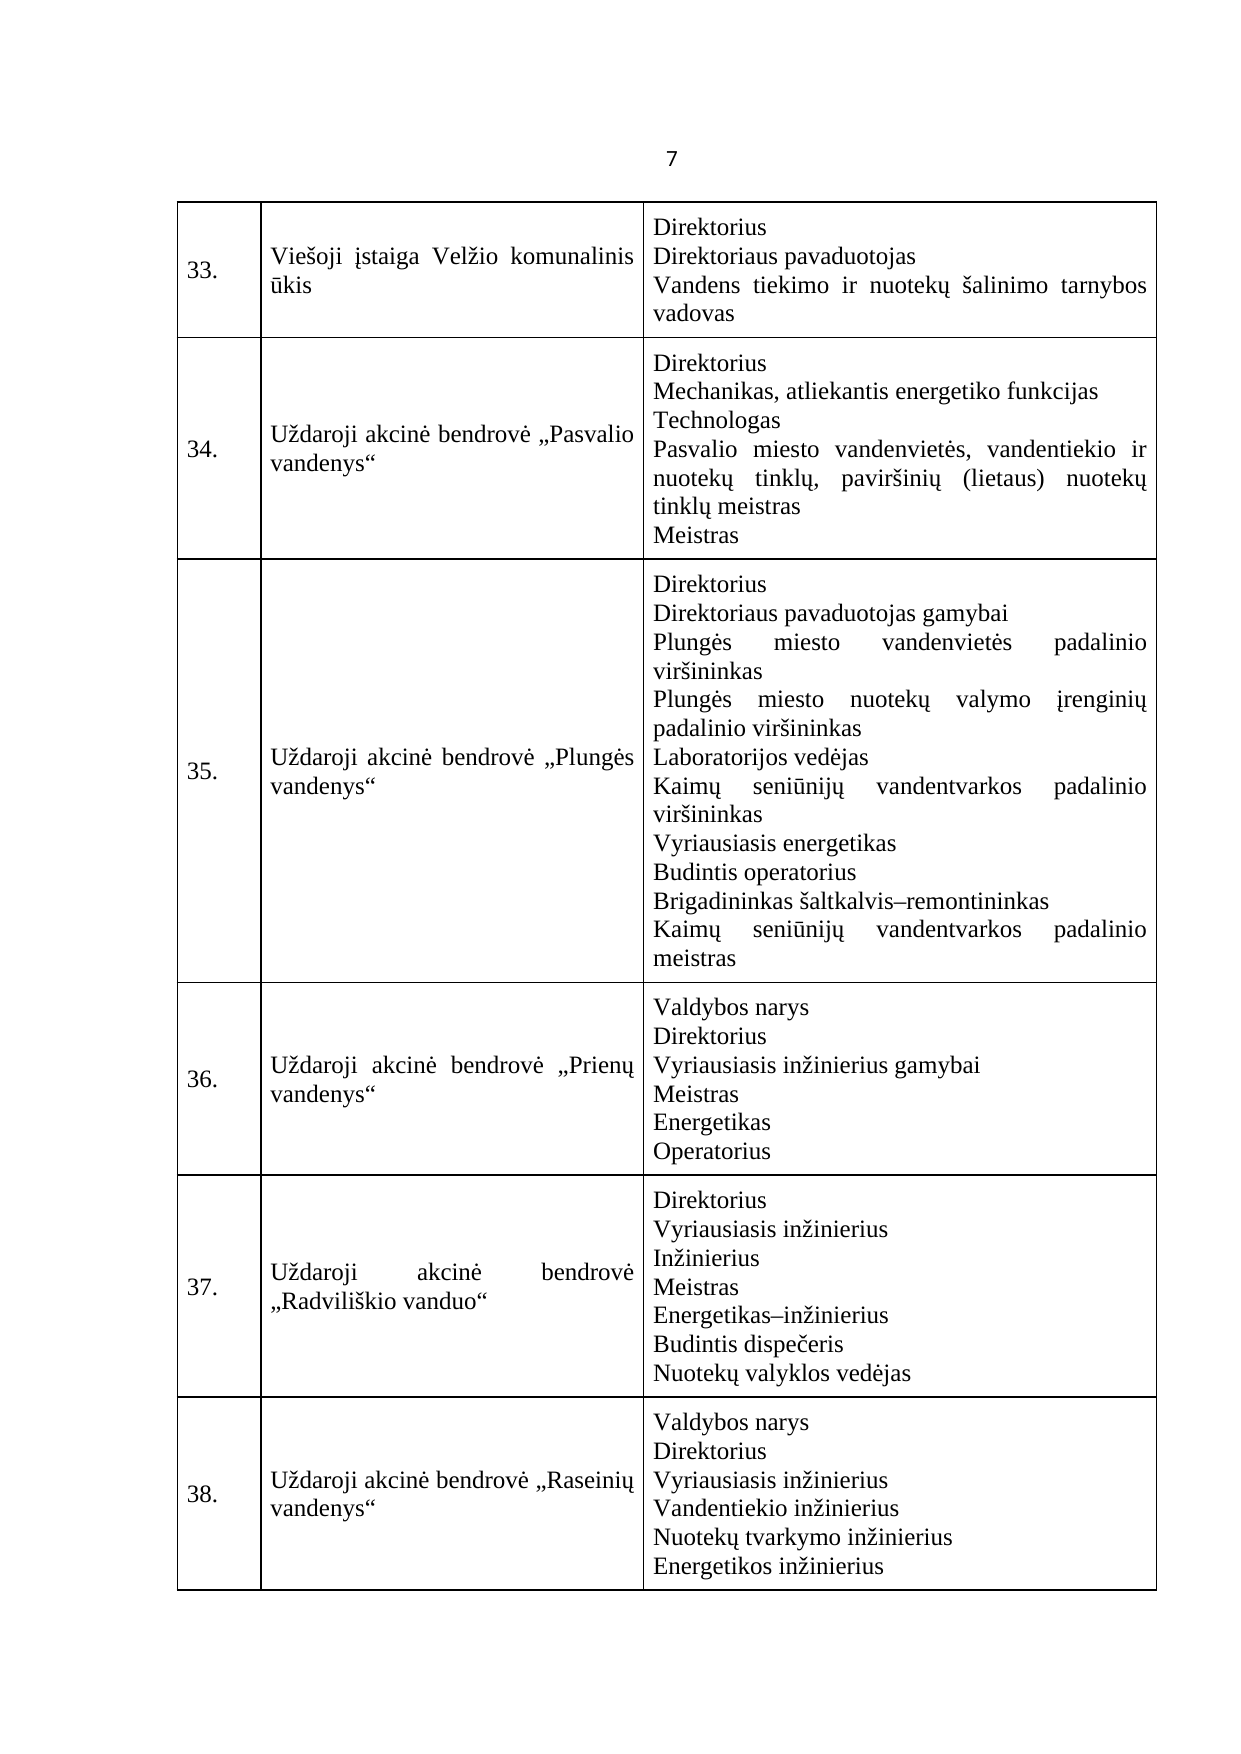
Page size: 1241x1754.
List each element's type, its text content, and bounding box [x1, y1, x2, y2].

table_cell Uždaroji akcinė bendrovė „Radviliškio vanduo“ [262, 1176, 643, 1396]
table_cell Direktorius Direktoriaus pavaduotojas Vandens tiekimo ir nuotekų šalinimo tarnybos vadovas [644, 203, 1156, 337]
table_cell 33. [178, 203, 260, 337]
table_cell Valdybos narys Direktorius Vyriausiasis inžinierius Vandentiekio inžinierius Nuotekų tvarkymo inžinierius Energetikos inžinierius [644, 1398, 1156, 1589]
table_cell Uždaroji akcinė bendrovė „Plungės vandenys“ [262, 560, 643, 981]
table_cell 34. [178, 338, 260, 558]
table_cell Direktorius Mechanikas, atliekantis energetiko funkcijas Technologas Pasvalio miesto vandenvietės, vandentiekio ir nuotekų tinklų, paviršinių (lietaus) nuotekų tinklų meistras Meistras [644, 338, 1156, 558]
table_cell Direktorius Vyriausiasis inžinierius Inžinierius Meistras Energetikas–inžinierius Budintis dispečeris Nuotekų valyklos vedėjas [644, 1176, 1156, 1396]
table_cell Valdybos narys Direktorius Vyriausiasis inžinierius gamybai Meistras Energetikas Operatorius [644, 983, 1156, 1174]
table_cell 36. [178, 983, 260, 1174]
table_cell 38. [178, 1398, 260, 1589]
table_cell 35. [178, 560, 260, 981]
table_cell 37. [178, 1176, 260, 1396]
table_cell Uždaroji akcinė bendrovė „Prienų vandenys“ [262, 983, 643, 1174]
table_cell Uždaroji akcinė bendrovė „Pasvalio vandenys“ [262, 338, 643, 558]
table_cell Viešoji įstaiga Velžio komunalinis ūkis [262, 203, 643, 337]
table_cell Direktorius Direktoriaus pavaduotojas gamybai Plungės miesto vandenvietės padalinio viršininkas Plungės miesto nuotekų valymo įrenginių padalinio viršininkas Laboratorijos vedėjas Kaimų seniūnijų vandentvarkos padalinio viršininkas Vyriausiasis energetikas Budintis operatorius Brigadininkas šaltkalvis–remontininkas Kaimų seniūnijų vandentvarkos padalinio meistras [644, 560, 1156, 981]
table_cell Uždaroji akcinė bendrovė „Raseinių vandenys“ [262, 1398, 643, 1589]
